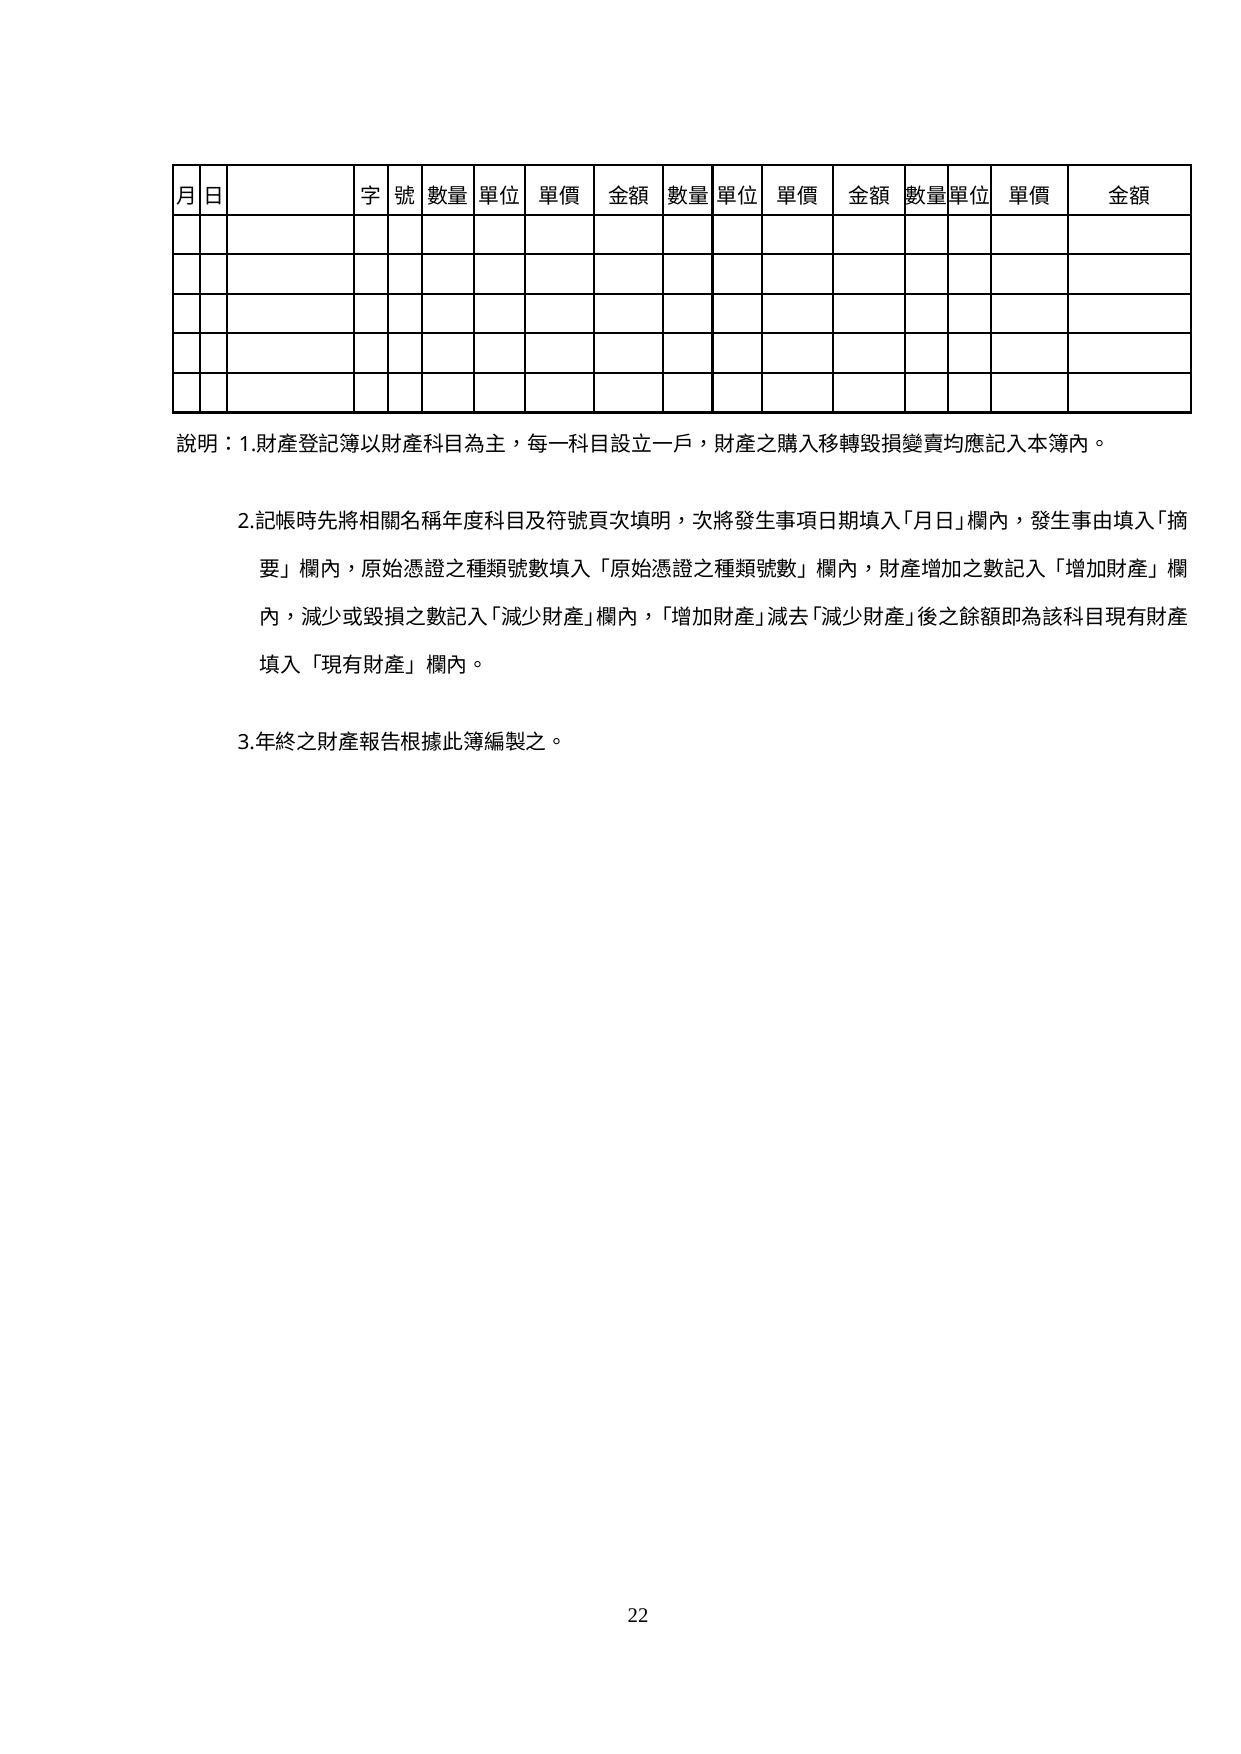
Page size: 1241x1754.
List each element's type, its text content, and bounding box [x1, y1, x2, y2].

table_cell [834, 334, 904, 372]
table_cell [763, 374, 832, 411]
table_cell [526, 334, 593, 372]
table_cell [714, 255, 761, 293]
table_cell [475, 295, 524, 332]
table_cell [949, 216, 990, 253]
table_cell [763, 255, 832, 293]
table_cell [992, 334, 1067, 372]
table_cell [595, 374, 662, 411]
table_cell [595, 334, 662, 372]
table_cell [201, 216, 226, 253]
table_cell 金額 [595, 166, 662, 213]
table_cell [1069, 334, 1190, 372]
table_cell 單位 [949, 166, 990, 213]
table_cell [423, 295, 473, 332]
table_cell [475, 334, 524, 372]
table_cell [664, 216, 711, 253]
table_cell [906, 374, 947, 411]
table_cell [949, 374, 990, 411]
table_cell [949, 295, 990, 332]
table_cell [355, 255, 387, 293]
table_cell [526, 374, 593, 411]
table_cell [475, 255, 524, 293]
table_cell [526, 255, 593, 293]
table_cell 數量 [664, 166, 711, 213]
table_cell [201, 374, 226, 411]
table_cell [992, 374, 1067, 411]
table_cell [174, 334, 199, 372]
table_cell [174, 216, 199, 253]
table_cell [201, 255, 226, 293]
table_cell 號 [389, 166, 421, 213]
table_cell [526, 216, 593, 253]
table_cell 單價 [763, 166, 832, 213]
table_cell [714, 216, 761, 253]
table_cell [595, 216, 662, 253]
table_cell 單位 [714, 166, 761, 213]
table_cell 字 [355, 166, 387, 213]
table_cell [664, 295, 711, 332]
table_cell [664, 255, 711, 293]
table_cell 金額 [834, 166, 904, 213]
table_cell [228, 216, 353, 253]
table_cell [714, 295, 761, 332]
table_cell [355, 374, 387, 411]
table_cell [1069, 216, 1190, 253]
table_cell [475, 374, 524, 411]
table_cell [664, 374, 711, 411]
table_cell [389, 295, 421, 332]
table_cell [475, 216, 524, 253]
table_cell [1069, 295, 1190, 332]
table_cell 日 [201, 166, 226, 213]
table_cell [834, 216, 904, 253]
table_cell [526, 295, 593, 332]
table_cell 單位 [475, 166, 524, 213]
table_cell [992, 255, 1067, 293]
table_cell [834, 374, 904, 411]
table_cell [949, 334, 990, 372]
table_cell [595, 255, 662, 293]
table_cell [389, 216, 421, 253]
table_cell [1069, 255, 1190, 293]
table_cell [389, 255, 421, 293]
table_cell 數量 [423, 166, 473, 213]
table_cell [355, 334, 387, 372]
table_cell [834, 295, 904, 332]
table_cell [228, 334, 353, 372]
table_cell [834, 255, 904, 293]
table_cell [906, 216, 947, 253]
table_cell [1069, 374, 1190, 411]
table_cell [174, 255, 199, 293]
table_cell [174, 295, 199, 332]
table_cell [389, 334, 421, 372]
table_cell [664, 334, 711, 372]
table_cell [906, 295, 947, 332]
table_cell [423, 255, 473, 293]
table_cell [992, 216, 1067, 253]
table_cell [992, 295, 1067, 332]
table_cell [714, 334, 761, 372]
table_cell [714, 374, 761, 411]
table_cell [355, 216, 387, 253]
table_cell [949, 255, 990, 293]
table_cell [906, 334, 947, 372]
table_cell [763, 295, 832, 332]
table_cell [174, 374, 199, 411]
table_cell [906, 255, 947, 293]
table_cell [201, 295, 226, 332]
table_cell [423, 374, 473, 411]
table_cell 月 [174, 166, 199, 213]
table_cell [595, 295, 662, 332]
table_cell [423, 216, 473, 253]
table_cell [201, 334, 226, 372]
table_cell [355, 295, 387, 332]
table_cell [423, 334, 473, 372]
table_cell [389, 374, 421, 411]
table_cell 單價 [992, 166, 1067, 213]
table_cell 金額 [1069, 166, 1190, 213]
table_cell [228, 166, 353, 213]
table_cell [228, 374, 353, 411]
table_cell 單價 [526, 166, 593, 213]
table_cell [763, 334, 832, 372]
table_cell 數量 [906, 166, 947, 213]
table_cell [228, 295, 353, 332]
table_cell [228, 255, 353, 293]
table_cell [763, 216, 832, 253]
table_cell 說明：1.財產登記簿以財產科目為主，每一科目設立一戶，財產之購入移轉毀損變賣均應記入本簿內。 2.記帳時先將相關名稱年度科目及符號頁次填明，次將發生事項日期填入「月日」欄內，發生事由填入「摘要」欄內，原始憑證之種類號數填入「原始憑證之種類號數」欄內，財產增加之數記入「增加財產」欄內，減少或毀損之數記入「減少財產」欄內，「增加財產」減去「減少財產」後之餘額即為該科目現有財產填入「現有財產」欄內。 3.年終之財產報告根據此簿編製之。 [173, 414, 1191, 759]
